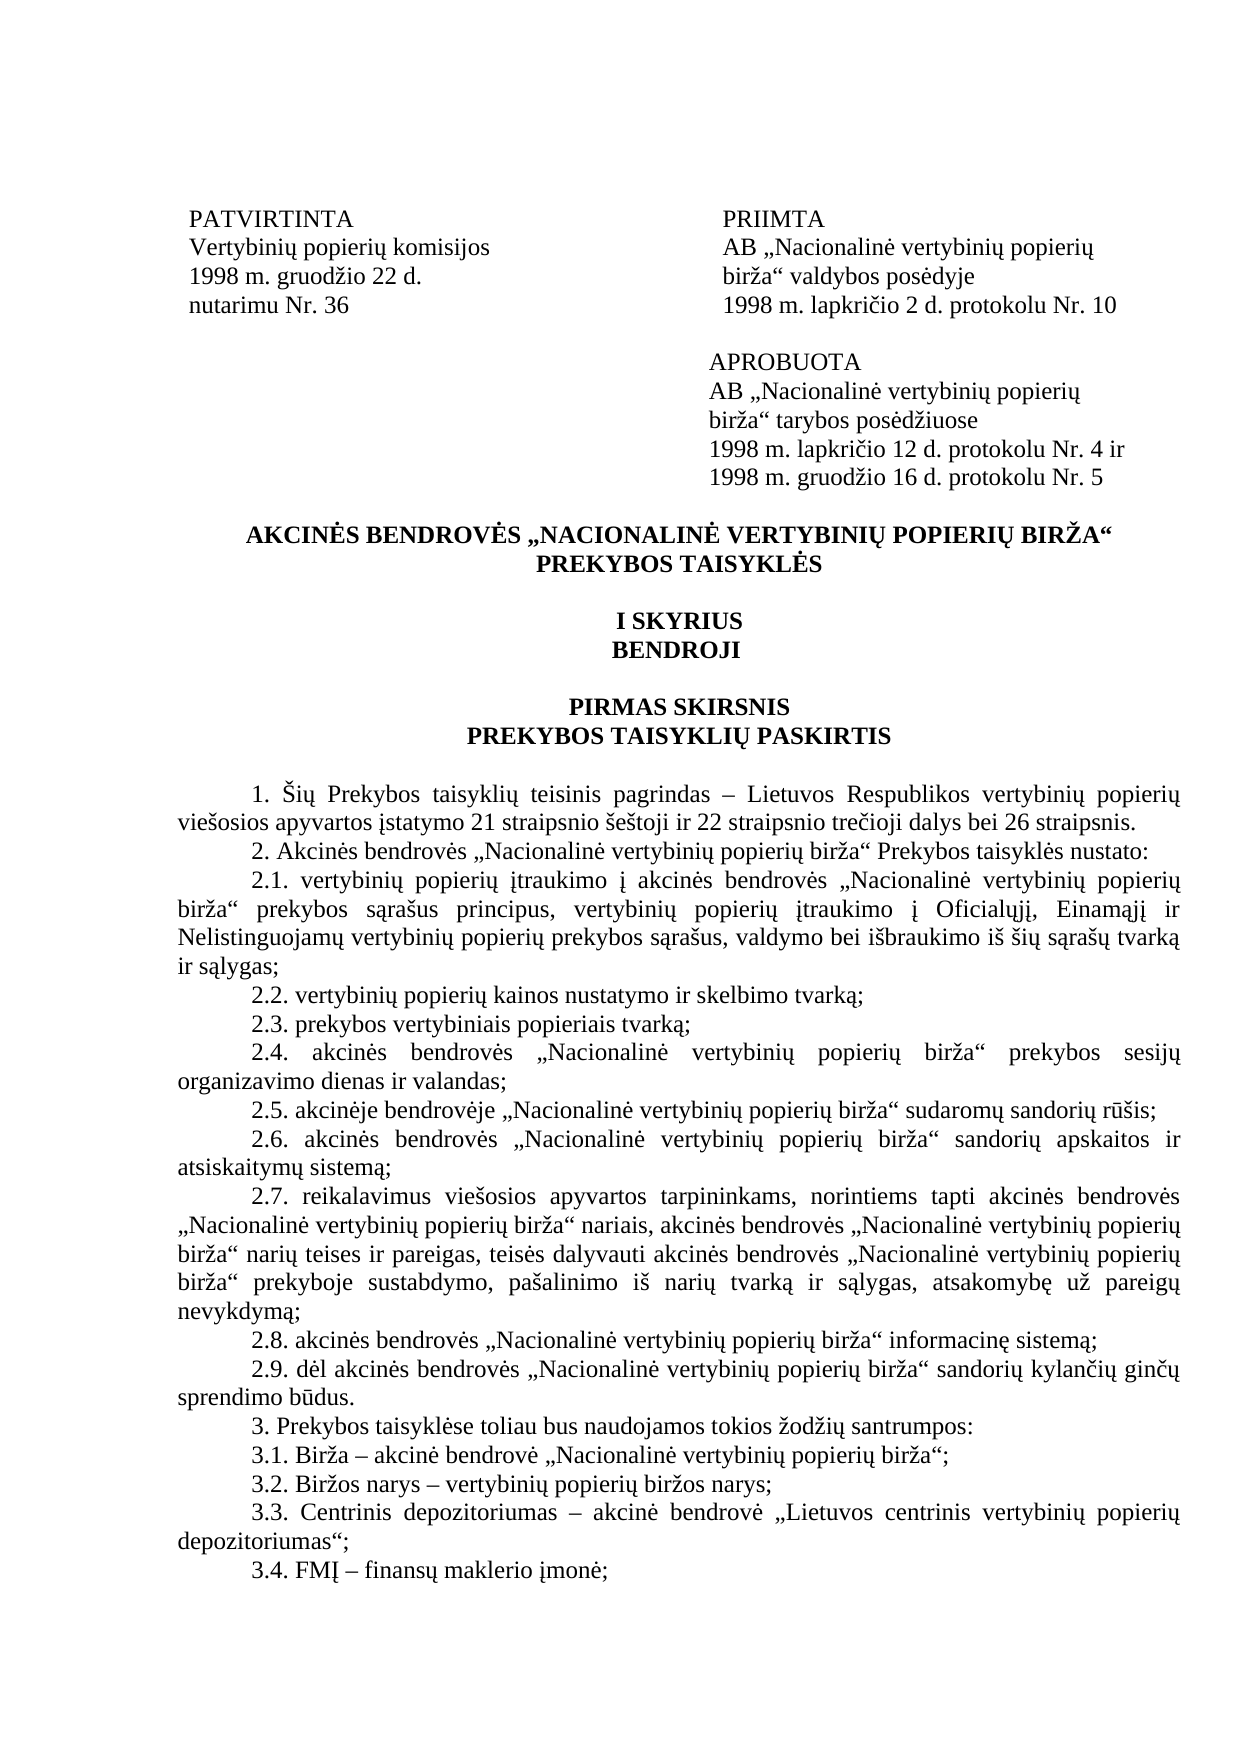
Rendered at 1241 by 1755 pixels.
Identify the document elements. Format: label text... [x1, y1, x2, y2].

table_cell nutarimu Nr. 36 [177, 290, 711, 319]
table_header PatvirtintA [177, 204, 711, 232]
text I SKYRIUS [177, 606, 1181, 635]
text 3.3. Centrinis depozitoriumas – akcinė bendrovė „Lietuvos centrinis vertybinių popierių depozitoriumas“; [177, 1497, 1181, 1555]
text PIRMAS SKIRSNIS [177, 692, 1181, 721]
text 2.1. vertybinių popierių įtraukimo į akcinės bendrovės „Nacionalinė vertybinių popierių birža“ prekybos sąrašus principus, vertybinių popierių įtraukimo į Oficialųjį, Einamąjį ir Nelistinguojamų vertybinių popierių prekybos sąrašus, valdymo bei išbraukimo iš šių sąrašų tvarką ir sąlygas; [177, 865, 1181, 980]
table_cell birža“ valdybos posėdyje [711, 261, 1181, 290]
table_cell 1998 m. gruodžio 22 d. [177, 261, 711, 290]
text AB „Nacionalinė vertybinių popierių [177, 376, 1181, 405]
text birža“ tarybos posėdžiuose [177, 405, 1181, 434]
text 1998 m. gruodžio 16 d. protokolu Nr. 5 [177, 462, 1181, 491]
table_header PriimtA [711, 204, 1181, 232]
table_cell Vertybinių popierių komisijos [177, 233, 711, 261]
text 2.8. akcinės bendrovės „Nacionalinė vertybinių popierių birža“ informacinę sistemą; [177, 1325, 1181, 1354]
text 3. Prekybos taisyklėse toliau bus naudojamos tokios žodžių santrumpos: [177, 1411, 1181, 1440]
text 2.6. akcinės bendrovės „Nacionalinė vertybinių popierių birža“ sandorių apskaitos ir atsiskaitymų sistemą; [177, 1124, 1181, 1181]
text 2.5. akcinėje bendrovėje „Nacionalinė vertybinių popierių birža“ sudaromų sandorių rūšis; [177, 1095, 1181, 1124]
text 1. Šių Prekybos taisyklių teisinis pagrindas – Lietuvos Respublikos vertybinių popierių viešosios apyvartos įstatymo 21 straipsnio šeštoji ir 22 straipsnio trečioji dalys bei 26 straipsnis. [177, 779, 1181, 836]
text 3.2. Biržos narys – vertybinių popierių biržos narys; [177, 1469, 1181, 1497]
text 2. Akcinės bendrovės „Nacionalinė vertybinių popierių birža“ Prekybos taisyklės nustato: [177, 836, 1181, 865]
text 2.9. dėl akcinės bendrovės „Nacionalinė vertybinių popierių birža“ sandorių kylančių ginčų sprendimo būdus. [177, 1354, 1181, 1411]
text 2.2. vertybinių popierių kainos nustatymo ir skelbimo tvarką; [177, 980, 1181, 1009]
text PREKYBOS TAISYKLIŲ PASKIRTIS [177, 721, 1181, 750]
text 2.3. prekybos vertybiniais popieriais tvarką; [177, 1009, 1181, 1037]
text AprobuotA [177, 347, 1181, 376]
text AKCINĖS BENDROVĖS „NACIONALINĖ VERTYBINIŲ POPIERIŲ BIRŽA“ PREKYBOS TAISYKLĖS [177, 520, 1181, 577]
text 3.4. FMĮ – finansų maklerio įmonė; [177, 1555, 1181, 1584]
text 2.7. reikalavimus viešosios apyvartos tarpininkams, norintiems tapti akcinės bendrovės „Nacionalinė vertybinių popierių birža“ nariais, akcinės bendrovės „Nacionalinė vertybinių popierių birža“ narių teises ir pareigas, teisės dalyvauti akcinės bendrovės „Nacionalinė vertybinių popierių birža“ prekyboje sustabdymo, pašalinimo iš narių tvarką ir sąlygas, atsakomybę už pareigų nevykdymą; [177, 1181, 1181, 1325]
text BENDROJI [177, 635, 1181, 664]
table_cell AB „Nacionalinė vertybinių popierių [711, 233, 1181, 261]
text 1998 m. lapkričio 12 d. protokolu Nr. 4 ir [177, 434, 1181, 462]
text 2.4. akcinės bendrovės „Nacionalinė vertybinių popierių birža“ prekybos sesijų organizavimo dienas ir valandas; [177, 1037, 1181, 1095]
text 3.1. Birža – akcinė bendrovė „Nacionalinė vertybinių popierių birža“; [177, 1440, 1181, 1469]
table_cell 1998 m. lapkričio 2 d. protokolu Nr. 10 [711, 290, 1181, 319]
